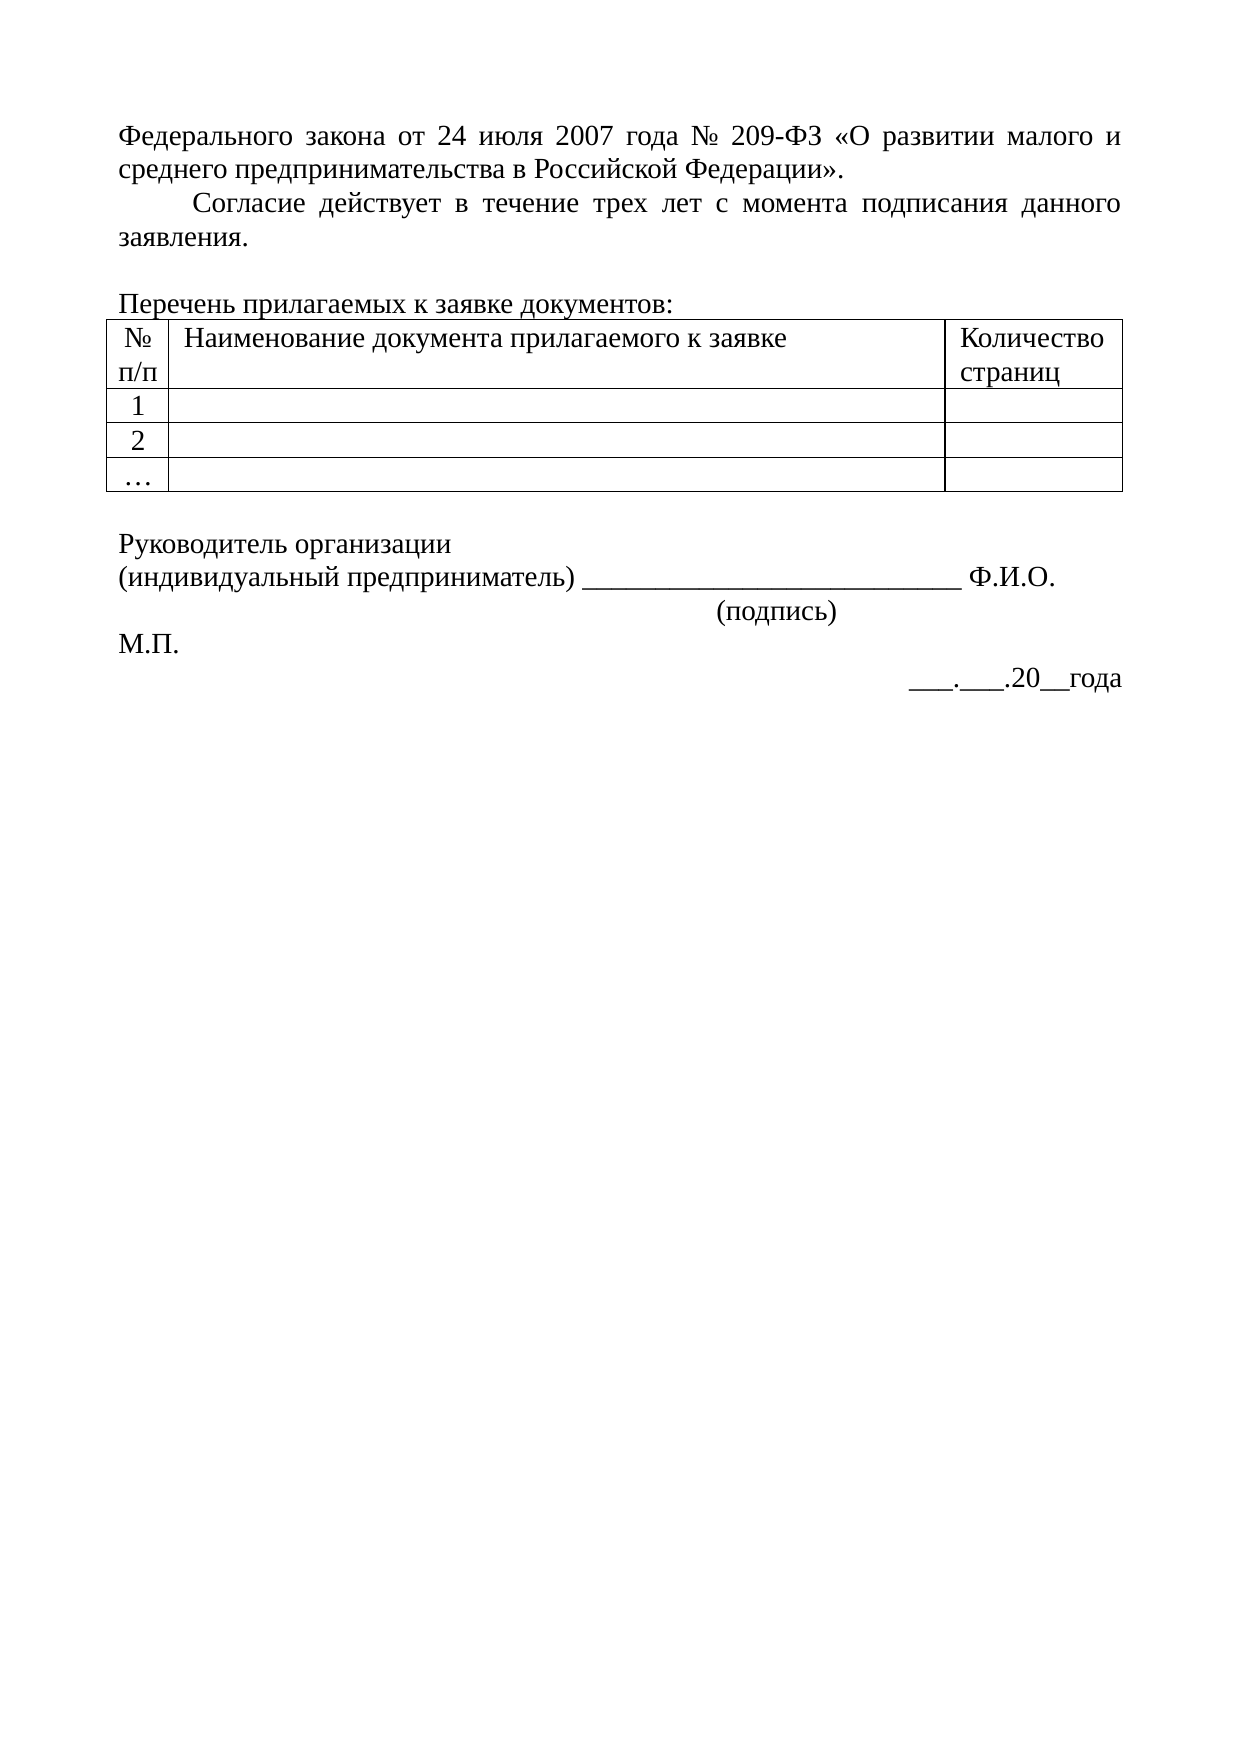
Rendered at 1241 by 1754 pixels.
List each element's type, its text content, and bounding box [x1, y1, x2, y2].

text Руководитель организации [118, 526, 1122, 559]
table_cell [169, 389, 944, 422]
text М.П. [118, 626, 1122, 660]
table_header № п/п [107, 320, 168, 387]
table_cell 1 [107, 389, 168, 422]
text (индивидуальный предприниматель) __________________________ Ф.И.О. [118, 559, 1122, 593]
text (подпись) [118, 593, 1122, 626]
table_cell … [107, 458, 168, 491]
text ___.___.20__года [118, 660, 1122, 693]
text Перечень прилагаемых к заявке документов: [118, 286, 1122, 319]
table_cell [169, 423, 944, 457]
table_cell [946, 423, 1122, 457]
table_cell [946, 389, 1122, 422]
table_cell 2 [107, 423, 168, 457]
table_cell [169, 458, 944, 491]
table_cell [946, 458, 1122, 491]
text Согласие действует в течение трех лет с момента подписания данного заявления. [118, 185, 1122, 252]
table_header Наименование документа прилагаемого к заявке [169, 320, 944, 387]
text Федерального закона от 24 июля 2007 года № 209-ФЗ «О развитии малого и среднего предпринимательства в Российской Федерации». [118, 118, 1122, 185]
table_header Количество страниц [946, 320, 1122, 387]
